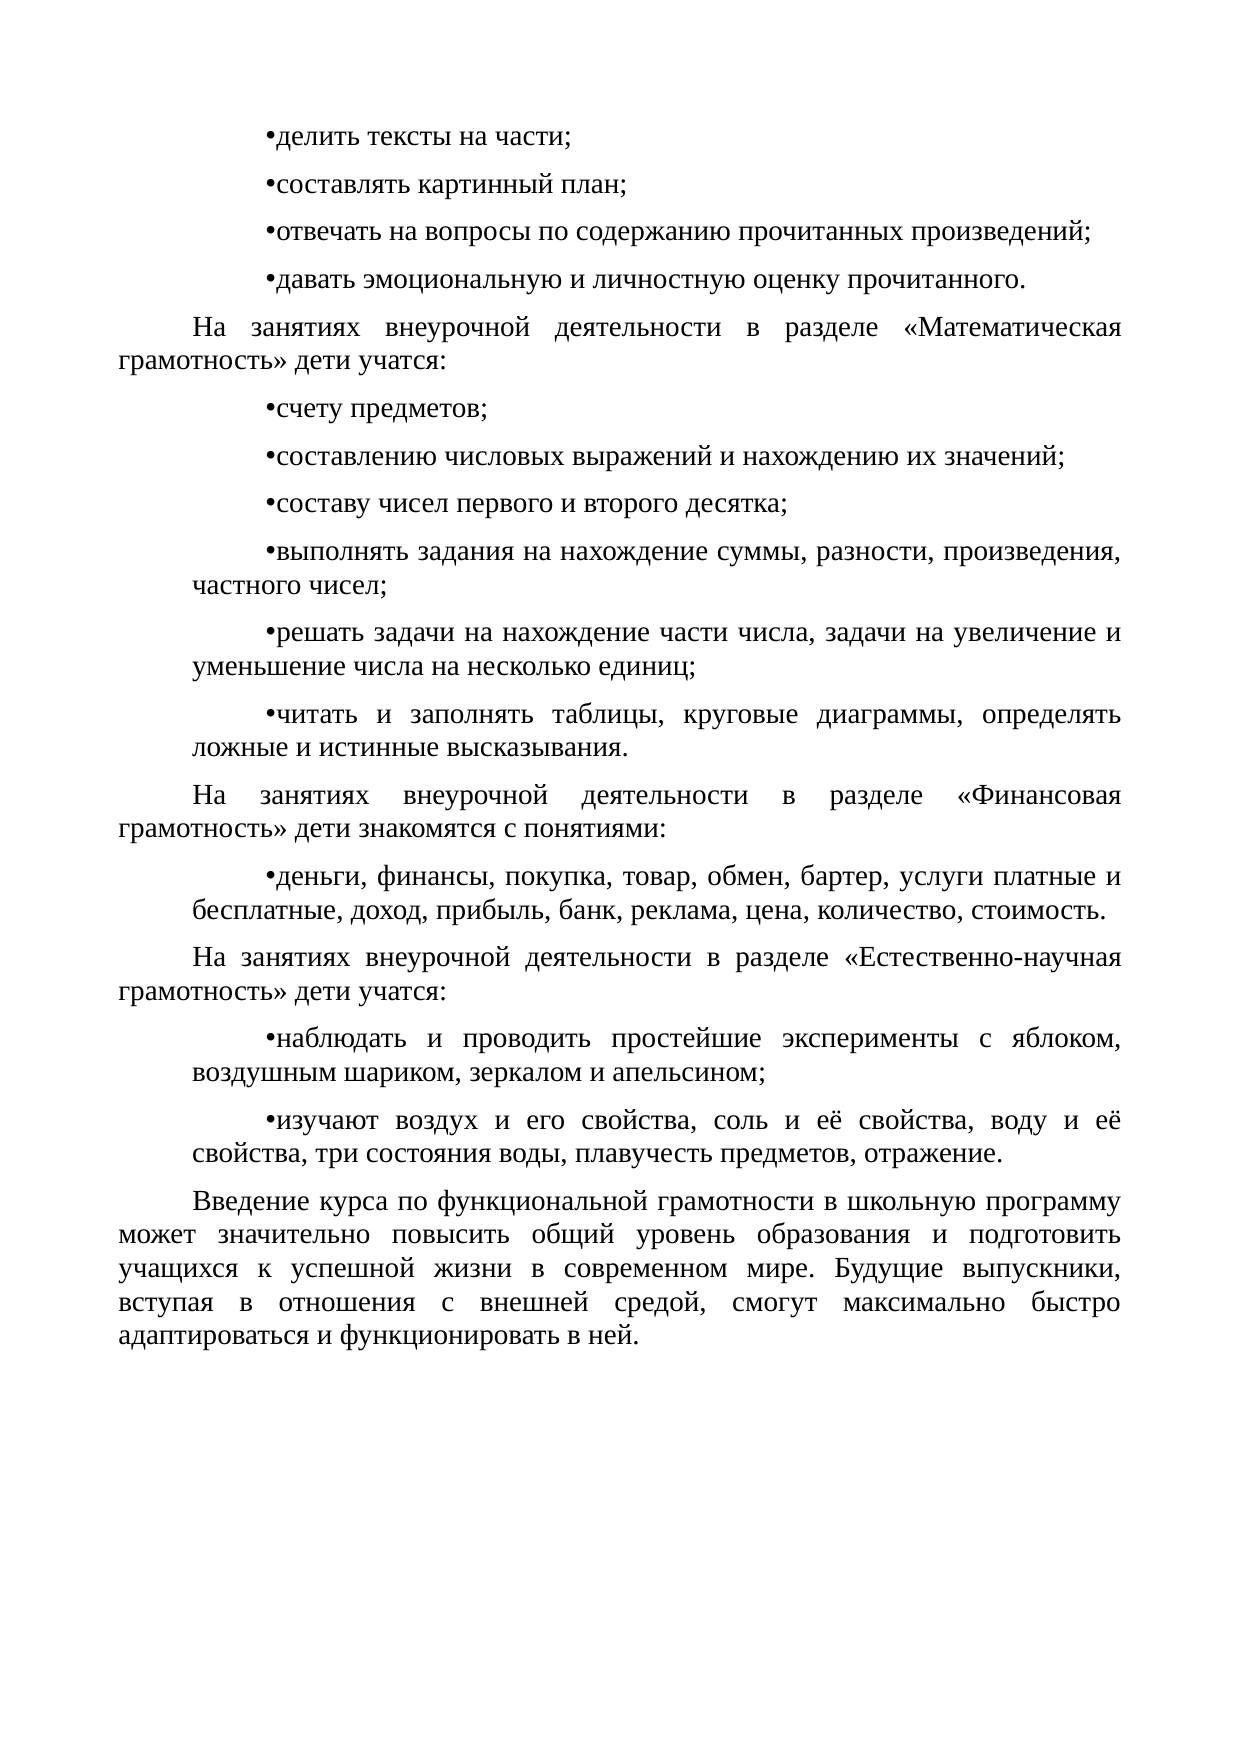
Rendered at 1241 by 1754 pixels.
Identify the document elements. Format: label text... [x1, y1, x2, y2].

list читать и заполнять таблицы, круговые диаграммы, определять ложные и истинные высказывания. [118, 696, 1122, 763]
list счету предметов; [118, 390, 1122, 424]
list изучают воздух и его свойства, соль и её свойства, воду и её свойства, три состояния воды, плавучесть предметов, отражение. [118, 1102, 1122, 1169]
list отвечать на вопросы по содержанию прочитанных произведений; [118, 213, 1122, 247]
list давать эмоциональную и личностную оценку прочитанного. [118, 261, 1122, 295]
text На занятиях внеурочной деятельности в разделе «Финансовая грамотность» дети знакомятся с понятиями: [118, 777, 1122, 844]
list выполнять задания на нахождение суммы, разности, произведения, частного чисел; [118, 533, 1122, 600]
text На занятиях внеурочной деятельности в разделе «Естественно-научная грамотность» дети учатся: [118, 939, 1122, 1006]
text Введение курса по функциональной грамотности в школьную программу может значительно повысить общий уровень образования и подготовить учащихся к успешной жизни в современном мире. Будущие выпускники, вступая в отношения с внешней средой, смогут максимально быстро адаптироваться и функционировать в ней. [118, 1183, 1122, 1351]
text На занятиях внеурочной деятельности в разделе «Математическая грамотность» дети учатся: [118, 309, 1122, 376]
list составу чисел первого и второго десятка; [118, 486, 1122, 519]
list решать задачи на нахождение части числа, задачи на увеличение и уменьшение числа на несколько единиц; [118, 614, 1122, 682]
list делить тексты на части; [118, 118, 1122, 152]
list составлению числовых выражений и нахождению их значений; [118, 438, 1122, 471]
list наблюдать и проводить простейшие эксперименты с яблоком, воздушным шариком, зеркалом и апельсином; [118, 1021, 1122, 1088]
list составлять картинный план; [118, 166, 1122, 199]
list деньги, финансы, покупка, товар, обмен, бартер, услуги платные и бесплатные, доход, прибыль, банк, реклама, цена, количество, стоимость. [118, 858, 1122, 925]
